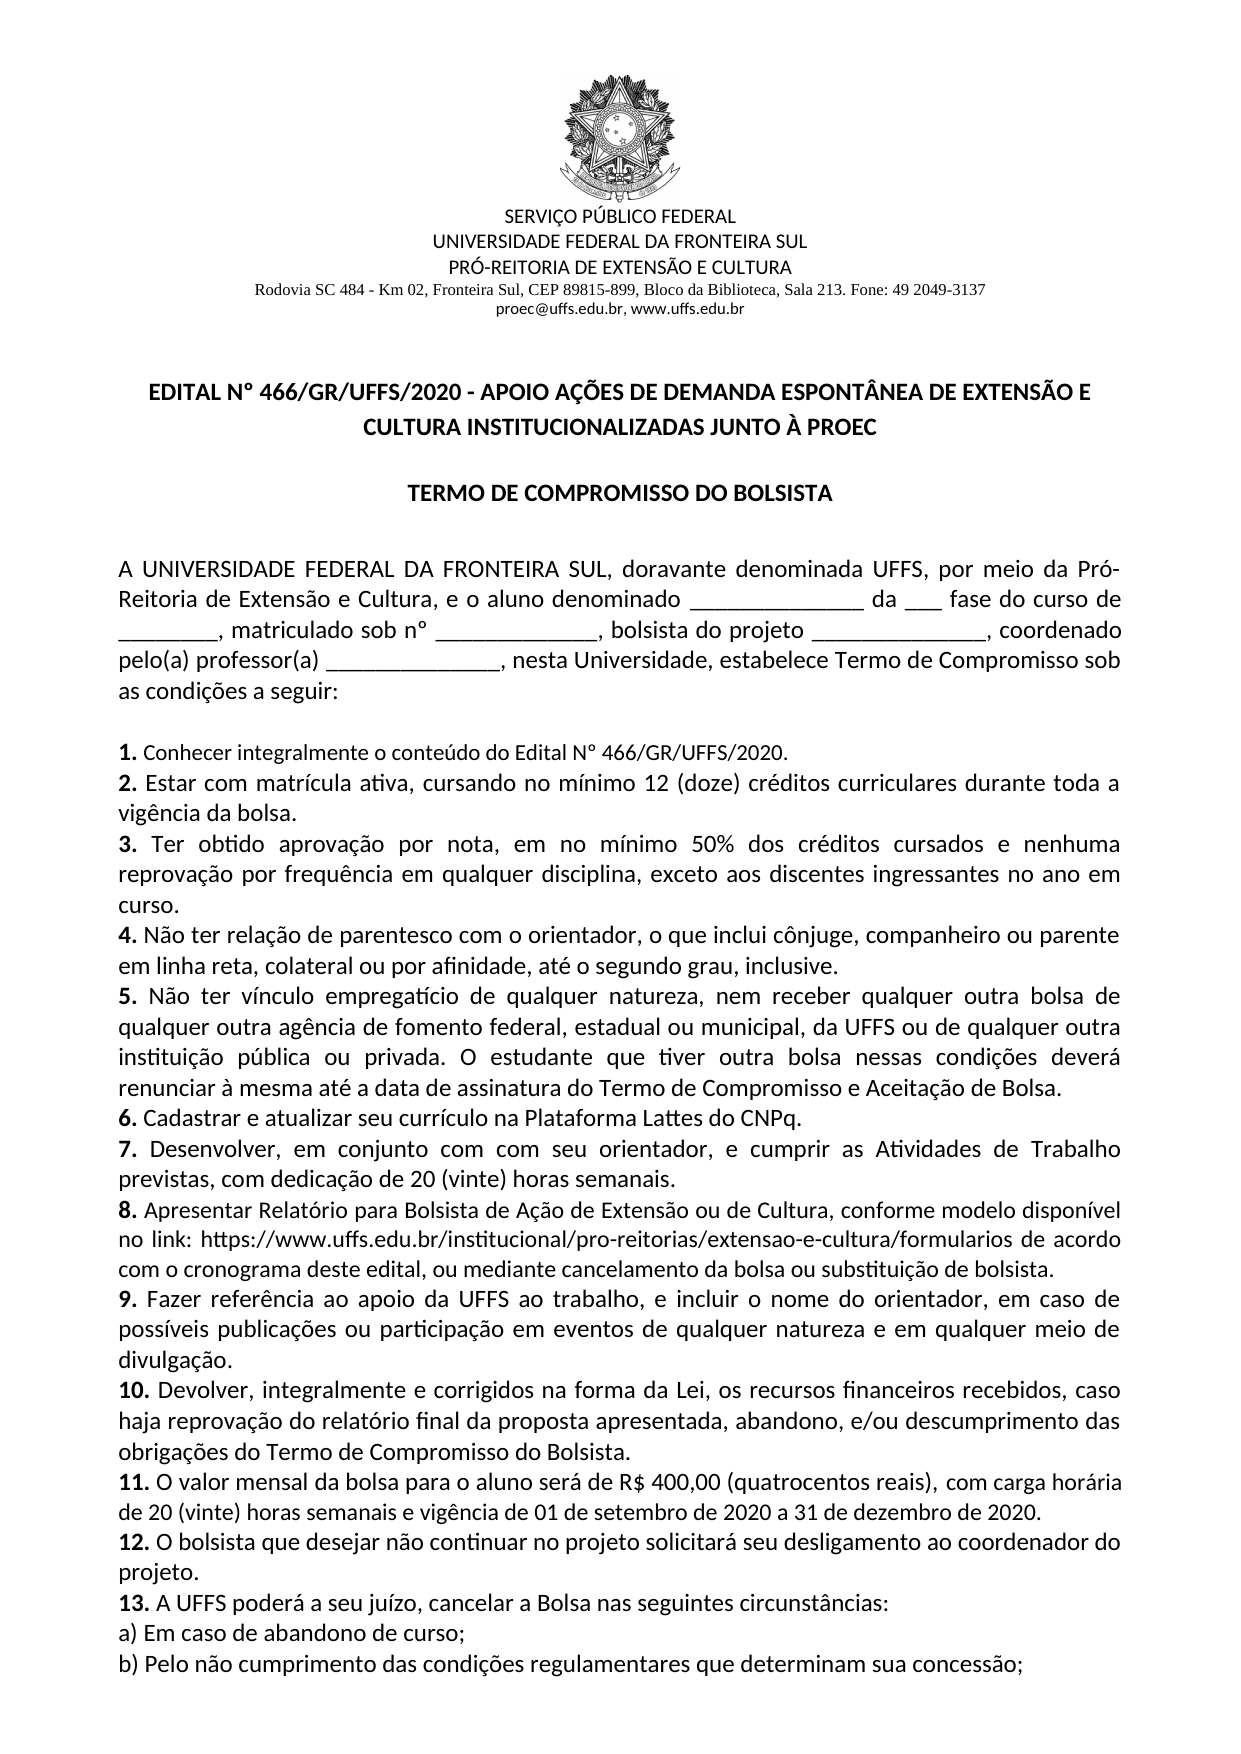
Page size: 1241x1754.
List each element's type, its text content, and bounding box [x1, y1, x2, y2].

text 10. Devolver, integralmente e corrigidos na forma da Lei, os recursos financeiros recebidos, caso haja reprovação do relatório final da proposta apresentada, abandono, e/ou descumprimento das obrigações do Termo de Compromisso do Bolsista. [118, 1375, 1122, 1466]
text 9. Fazer referência ao apoio da UFFS ao trabalho, e incluir o nome do orientador, em caso de possíveis publicações ou participação em eventos de qualquer natureza e em qualquer meio de divulgação. [118, 1283, 1122, 1375]
text A UNIVERSIDADE FEDERAL DA FRONTEIRA SUL, doravante denominada UFFS, por meio da Pró-Reitoria de Extensão e Cultura, e o aluno denominado ______________ da ___ fase do curso de ________, matriculado sob nº _____________, bolsista do projeto ______________, coordenado pelo(a) professor(a) ______________, nesta Universidade, estabelece Termo de Compromisso sob as condições a seguir: [118, 553, 1122, 706]
text 11. O valor mensal da bolsa para o aluno será de R$ 400,00 (quatrocentos reais), com carga horária de 20 (vinte) horas semanais e vigência de 01 de setembro de 2020 a 31 de dezembro de 2020. [118, 1466, 1122, 1526]
text a) Em caso de abandono de curso; [118, 1618, 1122, 1648]
text 13. A UFFS poderá a seu juízo, cancelar a Bolsa nas seguintes circunstâncias: [118, 1587, 1122, 1618]
text 3. Ter obtido aprovação por nota, em no mínimo 50% dos créditos cursados e nenhuma reprovação por frequência em qualquer disciplina, exceto aos discentes ingressantes no ano em curso. [118, 828, 1122, 919]
text b) Pelo não cumprimento das condições regulamentares que determinam sua concessão; [118, 1648, 1122, 1679]
text TERMO DE COMPROMISSO DO BOLSISTA [118, 477, 1122, 507]
text 1. Conhecer integralmente o conteúdo do Edital Nº 466/GR/UFFS/2020. [118, 736, 1122, 767]
text 5. Não ter vínculo empregatício de qualquer natureza, nem receber qualquer outra bolsa de qualquer outra agência de fomento federal, estadual ou municipal, da UFFS ou de qualquer outra instituição pública ou privada. O estudante que tiver outra bolsa nessas condições deverá renunciar à mesma até a data de assinatura do Termo de Compromisso e Aceitação de Bolsa. [118, 980, 1122, 1102]
text 6. Cadastrar e atualizar seu currículo na Plataforma Lattes do CNPq. [118, 1102, 1122, 1133]
text EDITAL Nº 466/GR/UFFS/2020 - APOIO AÇÕES DE DEMANDA ESPONTÂNEA DE EXTENSÃO E CULTURA INSTITUCIONALIZADAS JUNTO À PROEC [118, 376, 1122, 442]
text 7. Desenvolver, em conjunto com com seu orientador, e cumprir as Atividades de Trabalho previstas, com dedicação de 20 (vinte) horas semanais. [118, 1133, 1122, 1194]
text 12. O bolsista que desejar não continuar no projeto solicitará seu desligamento ao coordenador do projeto. [118, 1526, 1122, 1587]
text 2. Estar com matrícula ativa, cursando no mínimo 12 (doze) créditos curriculares durante toda a vigência da bolsa. [118, 767, 1122, 828]
text 4. Não ter relação de parentesco com o orientador, o que inclui cônjuge, companheiro ou parente em linha reta, colateral ou por afinidade, até o segundo grau, inclusive. [118, 919, 1122, 980]
text 8. Apresentar Relatório para Bolsista de Ação de Extensão ou de Cultura, conforme modelo disponível no link: https://www.uffs.edu.br/institucional/pro-reitorias/extensao-e-cultura/formularios de acordo com o cronograma deste edital, ou mediante cancelamento da bolsa ou substituição de bolsista. [118, 1194, 1122, 1283]
